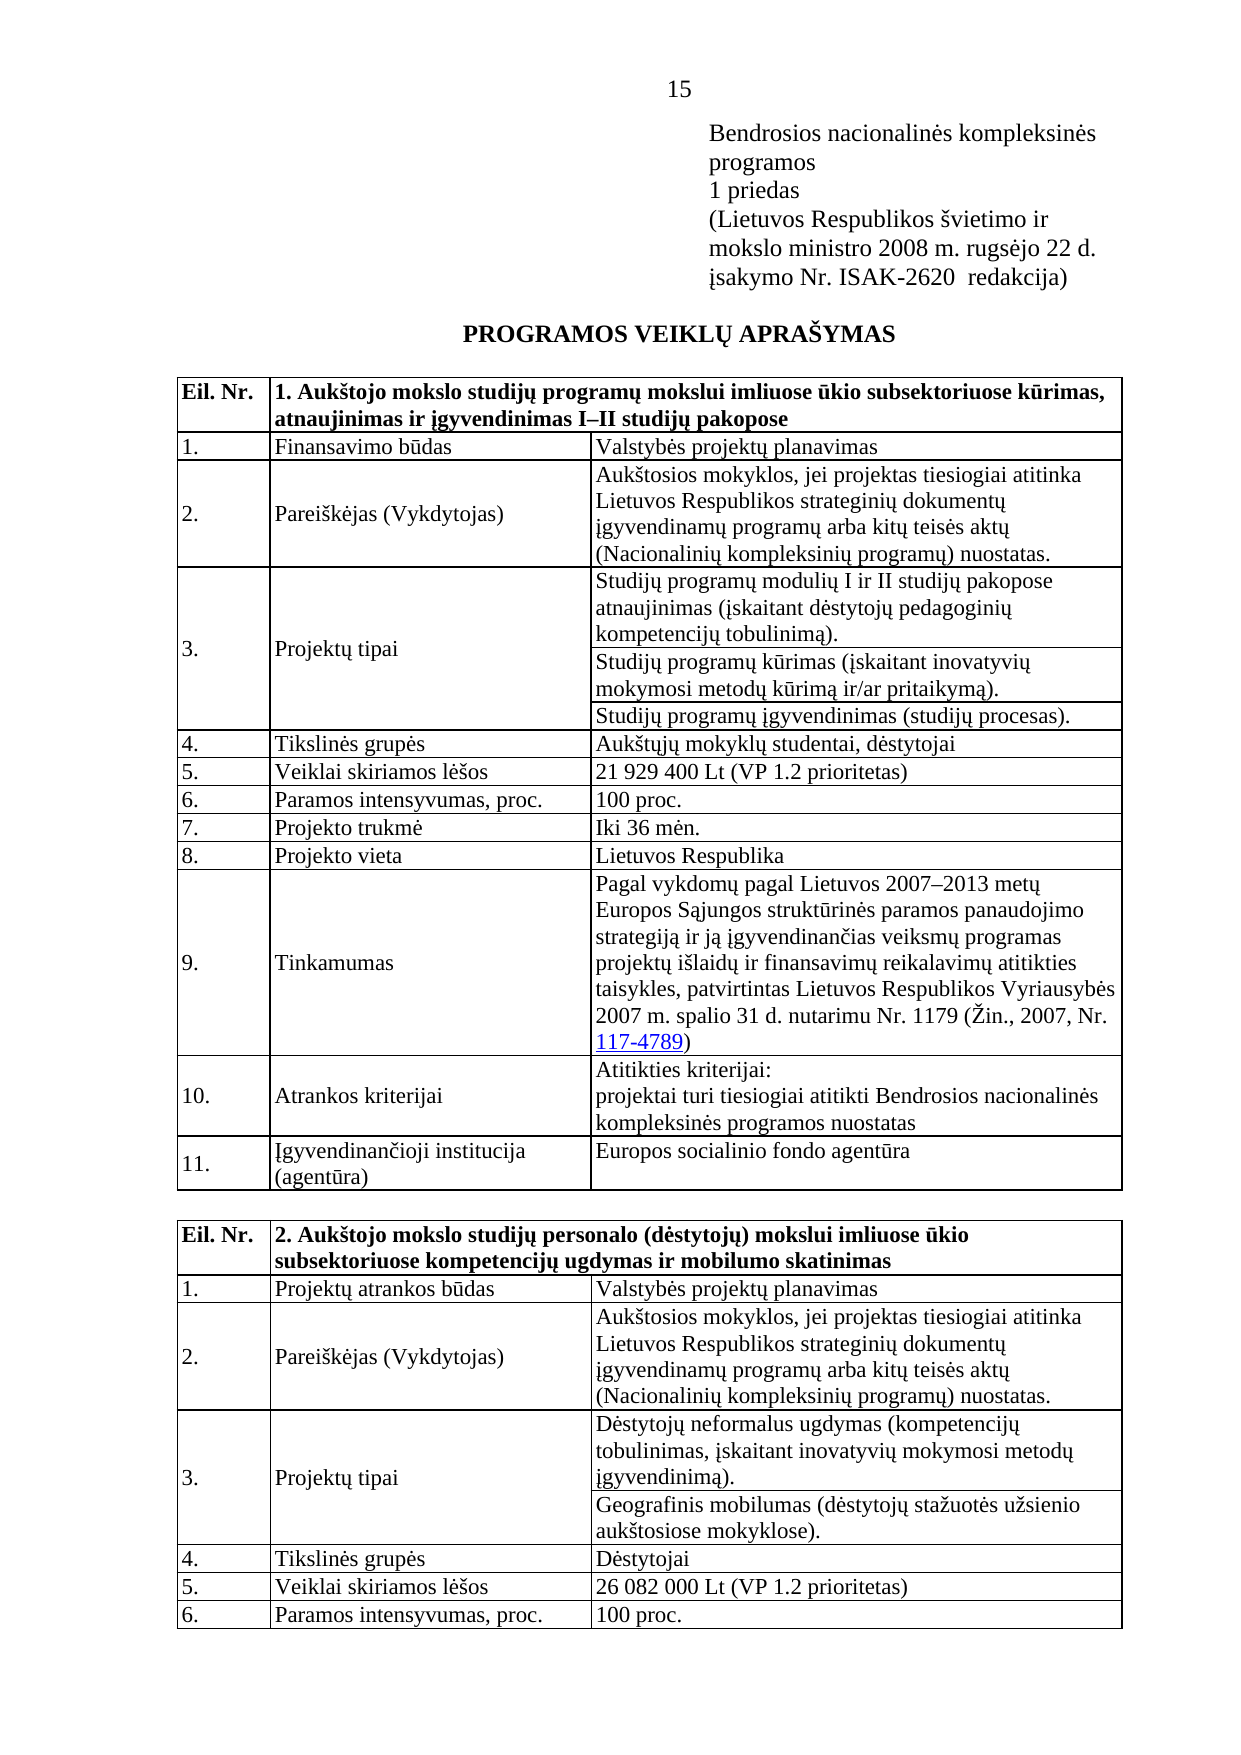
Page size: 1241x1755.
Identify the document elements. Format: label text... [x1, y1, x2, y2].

table_cell 1. [178, 433, 269, 459]
table_cell 100 proc. [592, 786, 1121, 813]
table_cell 5. [178, 758, 269, 785]
table_cell Tikslinės grupės [271, 731, 590, 757]
table_cell 3. [178, 1411, 270, 1544]
table_cell 11. [178, 1137, 269, 1189]
table_cell 7. [178, 814, 269, 841]
table_cell Dėstytojų neformalus ugdymas (kompetencijų tobulinimas, įskaitant inovatyvių mokymosi metodų įgyvendinimą). [592, 1411, 1121, 1489]
table_cell 2. [178, 461, 269, 566]
table_cell Projekto vieta [271, 842, 590, 868]
table_cell Projekto trukmė [271, 814, 590, 841]
text Bendrosios nacionalinės kompleksinės [702, 118, 1181, 147]
table_cell 2. [178, 1303, 270, 1409]
text (Lietuvos Respublikos švietimo ir [177, 204, 1181, 233]
table_cell Atrankos kriterijai [271, 1056, 590, 1135]
table_cell Studijų programų kūrimas (įskaitant inovatyvių mokymosi metodų kūrimą ir/ar pritaikymą). [592, 648, 1121, 701]
table_cell 26 082 000 Lt (VP 1.2 prioritetas) [592, 1573, 1121, 1599]
table_header 1. Aukštojo mokslo studijų programų mokslui imliuose ūkio subsektoriuose kūrimas, atnaujinimas ir įgyvendinimas I–II studijų pakopose [271, 378, 1121, 431]
text 1 priedas [177, 176, 1181, 204]
table_cell Įgyvendinančioji institucija (agentūra) [271, 1137, 590, 1189]
table_cell Dėstytojai [592, 1545, 1121, 1572]
table_cell Pareiškėjas (Vykdytojas) [271, 461, 590, 566]
table_cell 3. [178, 568, 269, 729]
table_cell Studijų programų įgyvendinimas (studijų procesas). [592, 703, 1121, 729]
table_cell Veiklai skiriamos lėšos [271, 758, 590, 785]
table_cell Studijų programų modulių I ir II studijų pakopose atnaujinimas (įskaitant dėstytojų pedagoginių kompetencijų tobulinimą). [592, 568, 1121, 647]
table_cell Projektų tipai [271, 1411, 591, 1544]
table_cell Aukštųjų mokyklų studentai, dėstytojai [592, 731, 1121, 757]
table_cell Atitikties kriterijai: projektai turi tiesiogiai atitikti Bendrosios nacionalinės kompleksinės programos nuostatas [592, 1056, 1121, 1135]
table_cell Geografinis mobilumas (dėstytojų stažuotės užsienio aukštosiose mokyklose). [592, 1491, 1121, 1544]
table_cell Paramos intensyvumas, proc. [271, 1601, 591, 1627]
table_cell 8. [178, 842, 269, 868]
table_cell Iki 36 mėn. [592, 814, 1121, 841]
table_cell 4. [178, 1545, 270, 1572]
table_cell Paramos intensyvumas, proc. [271, 786, 590, 813]
table_cell Finansavimo būdas [271, 433, 590, 459]
table_cell Projektų atrankos būdas [271, 1276, 591, 1302]
table_cell 6. [178, 1601, 270, 1627]
table_cell 100 proc. [592, 1601, 1121, 1627]
table_cell Tinkamumas [271, 870, 590, 1054]
table_cell Aukštosios mokyklos, jei projektas tiesiogiai atitinka Lietuvos Respublikos strateginių dokumentų įgyvendinamų programų arba kitų teisės aktų (Nacionalinių kompleksinių programų) nuostatas. [592, 461, 1121, 566]
text PROGRAMOS VEIKLŲ APRAŠYMAS [177, 319, 1181, 348]
table_cell Aukštosios mokyklos, jei projektas tiesiogiai atitinka Lietuvos Respublikos strateginių dokumentų įgyvendinamų programų arba kitų teisės aktų (Nacionalinių kompleksinių programų) nuostatas. [592, 1303, 1121, 1409]
table_cell 21 929 400 Lt (VP 1.2 prioritetas) [592, 758, 1121, 785]
text mokslo ministro 2008 m. rugsėjo 22 d. [177, 233, 1181, 262]
table_cell Valstybės projektų planavimas [592, 433, 1121, 459]
table_cell 9. [178, 870, 269, 1054]
table_cell Pagal vykdomų pagal Lietuvos 2007–2013 metų Europos Sąjungos struktūrinės paramos panaudojimo strategiją ir ją įgyvendinančias veiksmų programas projektų išlaidų ir finansavimų reikalavimų atitikties taisykles, patvirtintas Lietuvos Respublikos Vyriausybės 2007 m. spalio 31 d. nutarimu Nr. 1179 (Žin., 2007, Nr. 117-4789) [592, 870, 1121, 1054]
table_cell Europos socialinio fondo agentūra [592, 1137, 1121, 1189]
table_cell Lietuvos Respublika [592, 842, 1121, 868]
text programos [177, 147, 1181, 176]
table_cell 1. [178, 1276, 270, 1302]
table_cell 5. [178, 1573, 270, 1599]
table_cell Valstybės projektų planavimas [592, 1276, 1121, 1302]
table_cell 6. [178, 786, 269, 813]
table_cell 4. [178, 731, 269, 757]
table_header Eil. Nr. [178, 378, 269, 431]
table_cell Pareiškėjas (Vykdytojas) [271, 1303, 591, 1409]
table_cell Tikslinės grupės [271, 1545, 591, 1572]
table_header 2. Aukštojo mokslo studijų personalo (dėstytojų) mokslui imliuose ūkio subsektoriuose kompetencijų ugdymas ir mobilumo skatinimas [271, 1221, 1121, 1274]
table_cell Projektų tipai [271, 568, 590, 729]
table_cell 10. [178, 1056, 269, 1135]
table_header Eil. Nr. [178, 1221, 270, 1274]
text įsakymo Nr. ISAK-2620 redakcija) [177, 262, 1181, 291]
table_cell Veiklai skiriamos lėšos [271, 1573, 591, 1599]
